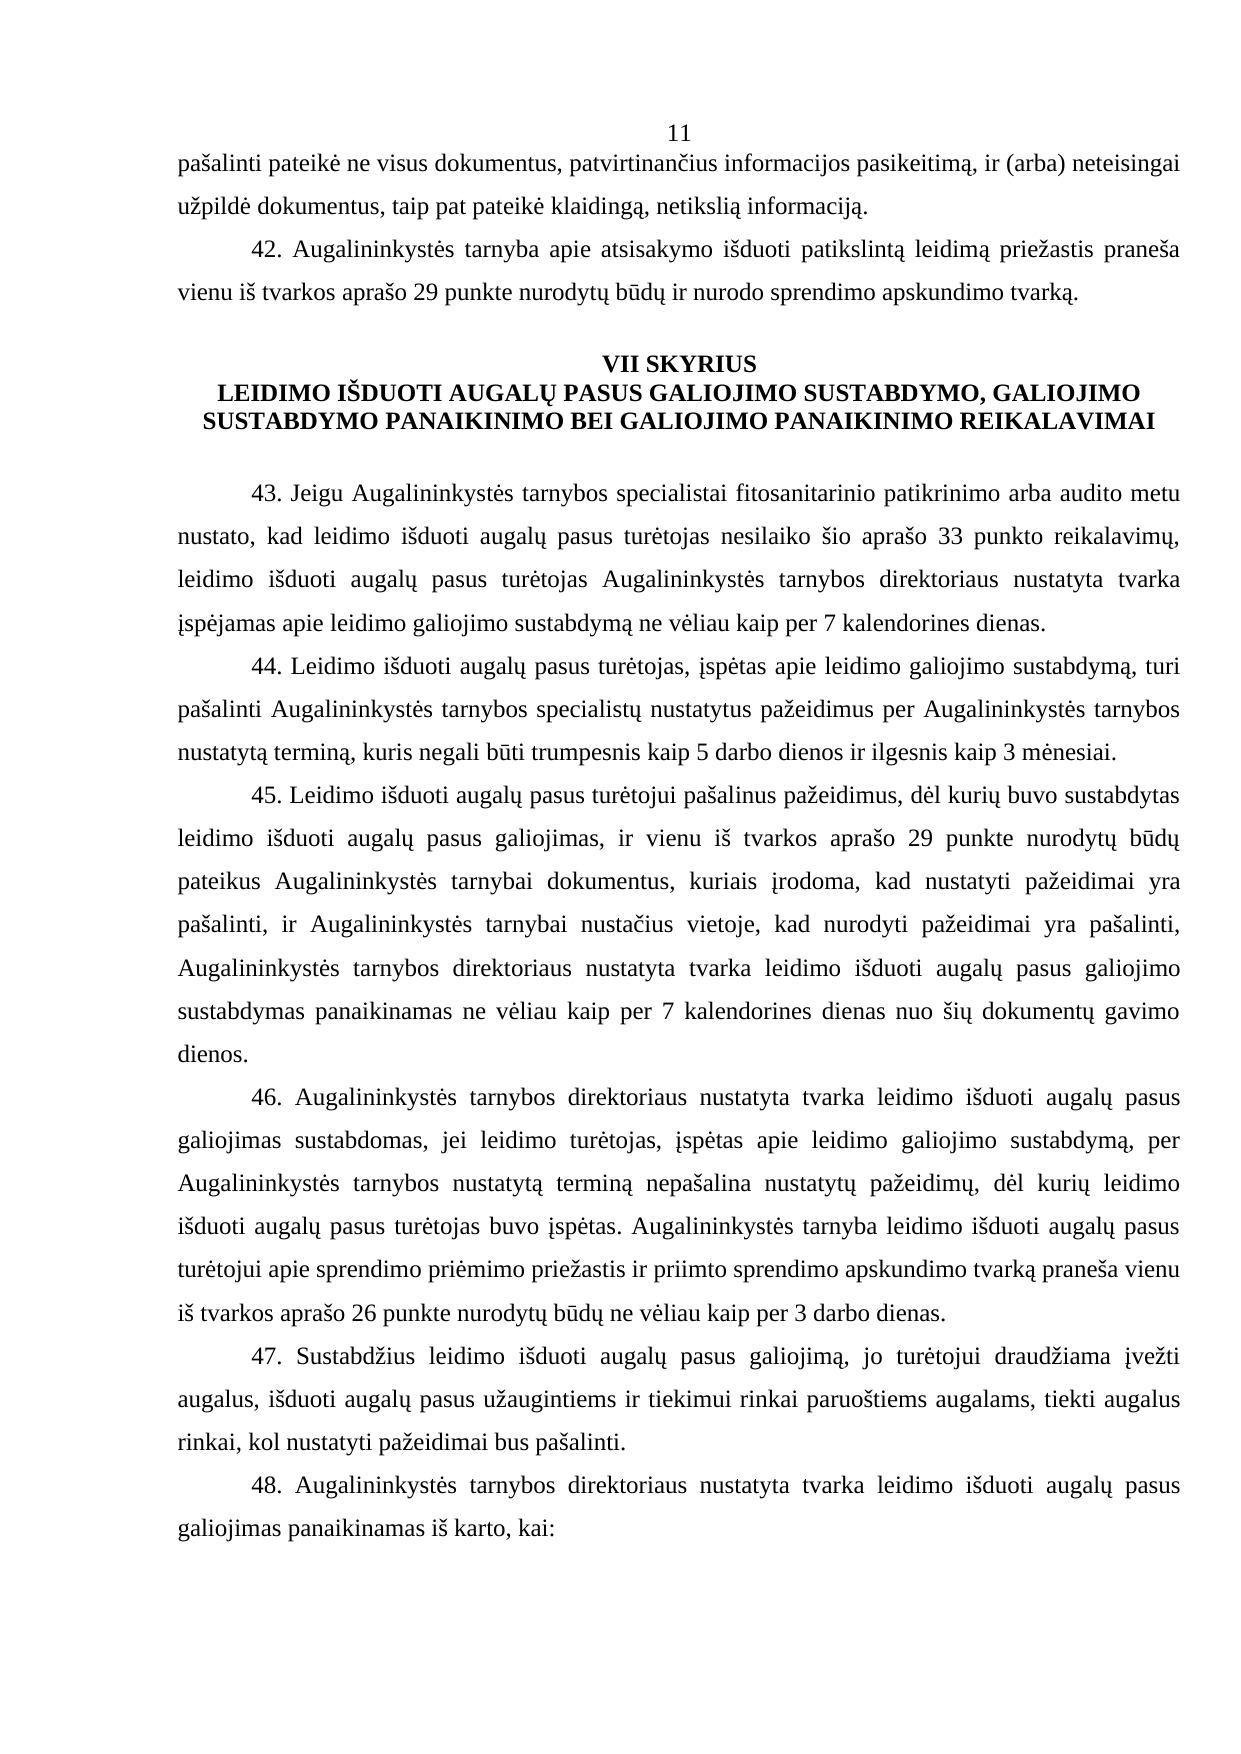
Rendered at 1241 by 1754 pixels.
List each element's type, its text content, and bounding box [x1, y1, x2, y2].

text VII SKYRIUS [177, 349, 1181, 378]
text 47. Sustabdžius leidimo išduoti augalų pasus galiojimą, jo turėtojui draudžiama įvežti augalus, išduoti augalų pasus užaugintiems ir tiekimui rinkai paruoštiems augalams, tiekti augalus rinkai, kol nustatyti pažeidimai bus pašalinti. [177, 1341, 1181, 1456]
text pašalinti pateikė ne visus dokumentus, patvirtinančius informacijos pasikeitimą, ir (arba) neteisingai užpildė dokumentus, taip pat pateikė klaidingą, netikslią informaciją. [177, 148, 1181, 219]
text 45. Leidimo išduoti augalų pasus turėtojui pašalinus pažeidimus, dėl kurių buvo sustabdytas leidimo išduoti augalų pasus galiojimas, ir vienu iš tvarkos aprašo 29 punkte nurodytų būdų pateikus Augalininkystės tarnybai dokumentus, kuriais įrodoma, kad nustatyti pažeidimai yra pašalinti, ir Augalininkystės tarnybai nustačius vietoje, kad nurodyti pažeidimai yra pašalinti, Augalininkystės tarnybos direktoriaus nustatyta tvarka leidimo išduoti augalų pasus galiojimo sustabdymas panaikinamas ne vėliau kaip per 7 kalendorines dienas nuo šių dokumentų gavimo dienos. [177, 780, 1181, 1068]
text LEIDIMO IŠDUOTI AUGALŲ PASUS GALIOJIMO SUSTABDYMO, GALIOJIMO SUSTABDYMO PANAIKINIMO BEI GALIOJIMO PANAIKINIMO REIKALAVIMAI [177, 378, 1181, 435]
text 46. Augalininkystės tarnybos direktoriaus nustatyta tvarka leidimo išduoti augalų pasus galiojimas sustabdomas, jei leidimo turėtojas, įspėtas apie leidimo galiojimo sustabdymą, per Augalininkystės tarnybos nustatytą terminą nepašalina nustatytų pažeidimų, dėl kurių leidimo išduoti augalų pasus turėtojas buvo įspėtas. Augalininkystės tarnyba leidimo išduoti augalų pasus turėtojui apie sprendimo priėmimo priežastis ir priimto sprendimo apskundimo tvarką praneša vienu iš tvarkos aprašo 26 punkte nurodytų būdų ne vėliau kaip per 3 darbo dienas. [177, 1082, 1181, 1326]
text 43. Jeigu Augalininkystės tarnybos specialistai fitosanitarinio patikrinimo arba audito metu nustato, kad leidimo išduoti augalų pasus turėtojas nesilaiko šio aprašo 33 punkto reikalavimų, leidimo išduoti augalų pasus turėtojas Augalininkystės tarnybos direktoriaus nustatyta tvarka įspėjamas apie leidimo galiojimo sustabdymą ne vėliau kaip per 7 kalendorines dienas. [177, 478, 1181, 636]
text 42. Augalininkystės tarnyba apie atsisakymo išduoti patikslintą leidimą priežastis praneša vienu iš tvarkos aprašo 29 punkte nurodytų būdų ir nurodo sprendimo apskundimo tvarką. [177, 234, 1181, 306]
text 44. Leidimo išduoti augalų pasus turėtojas, įspėtas apie leidimo galiojimo sustabdymą, turi pašalinti Augalininkystės tarnybos specialistų nustatytus pažeidimus per Augalininkystės tarnybos nustatytą terminą, kuris negali būti trumpesnis kaip 5 darbo dienos ir ilgesnis kaip 3 mėnesiai. [177, 651, 1181, 766]
text 48. Augalininkystės tarnybos direktoriaus nustatyta tvarka leidimo išduoti augalų pasus galiojimas panaikinamas iš karto, kai: [177, 1470, 1181, 1542]
